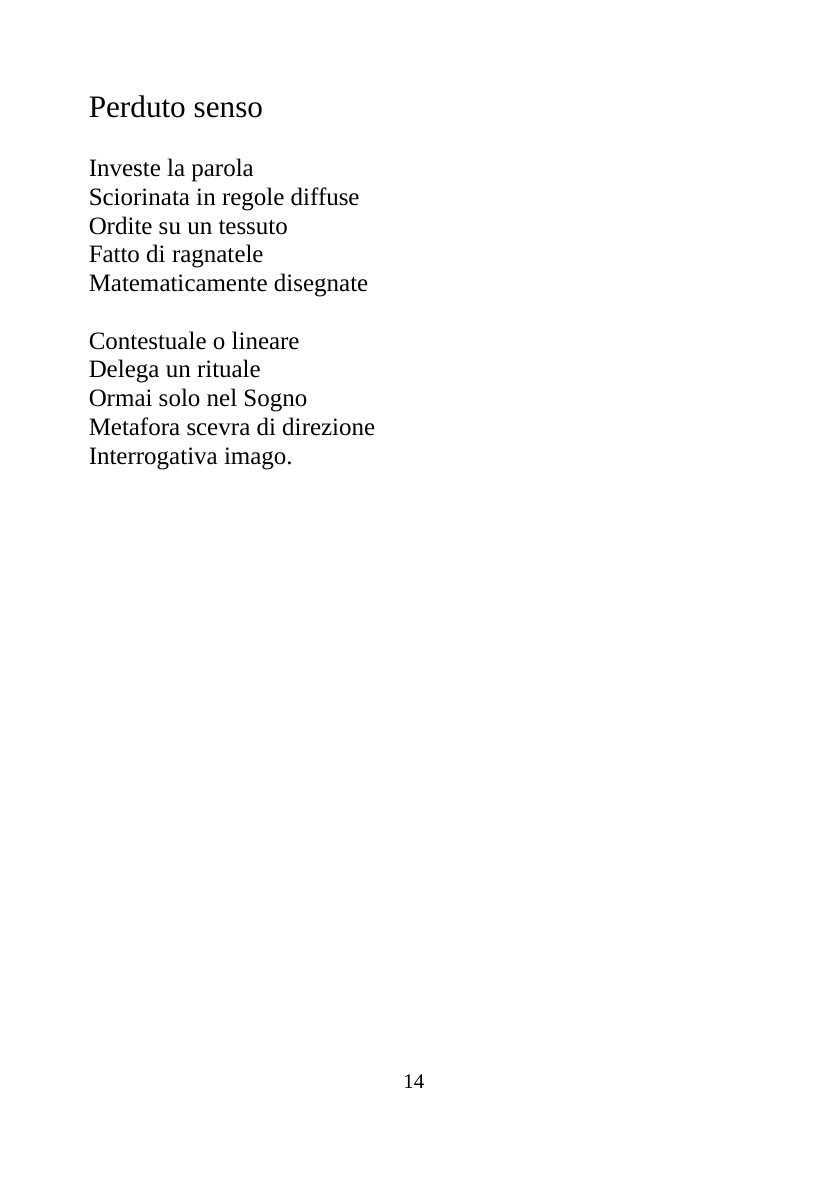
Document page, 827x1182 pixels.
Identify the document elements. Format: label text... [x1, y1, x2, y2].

text Ormai solo nel Sogno [88, 383, 738, 412]
text Fatto di ragnatele [88, 239, 738, 268]
text Delega un rituale [88, 354, 738, 383]
text Ordite su un tessuto [88, 211, 738, 239]
text Sciorinata in regole diffuse [88, 182, 738, 211]
text Contestuale o lineare [88, 326, 738, 354]
text Perduto senso [88, 88, 738, 124]
text Metafora scevra di direzione [88, 412, 738, 441]
text Matematicamente disegnate [88, 268, 738, 297]
text Interrogativa imago. [88, 441, 738, 469]
text Investe la parola [88, 153, 738, 182]
